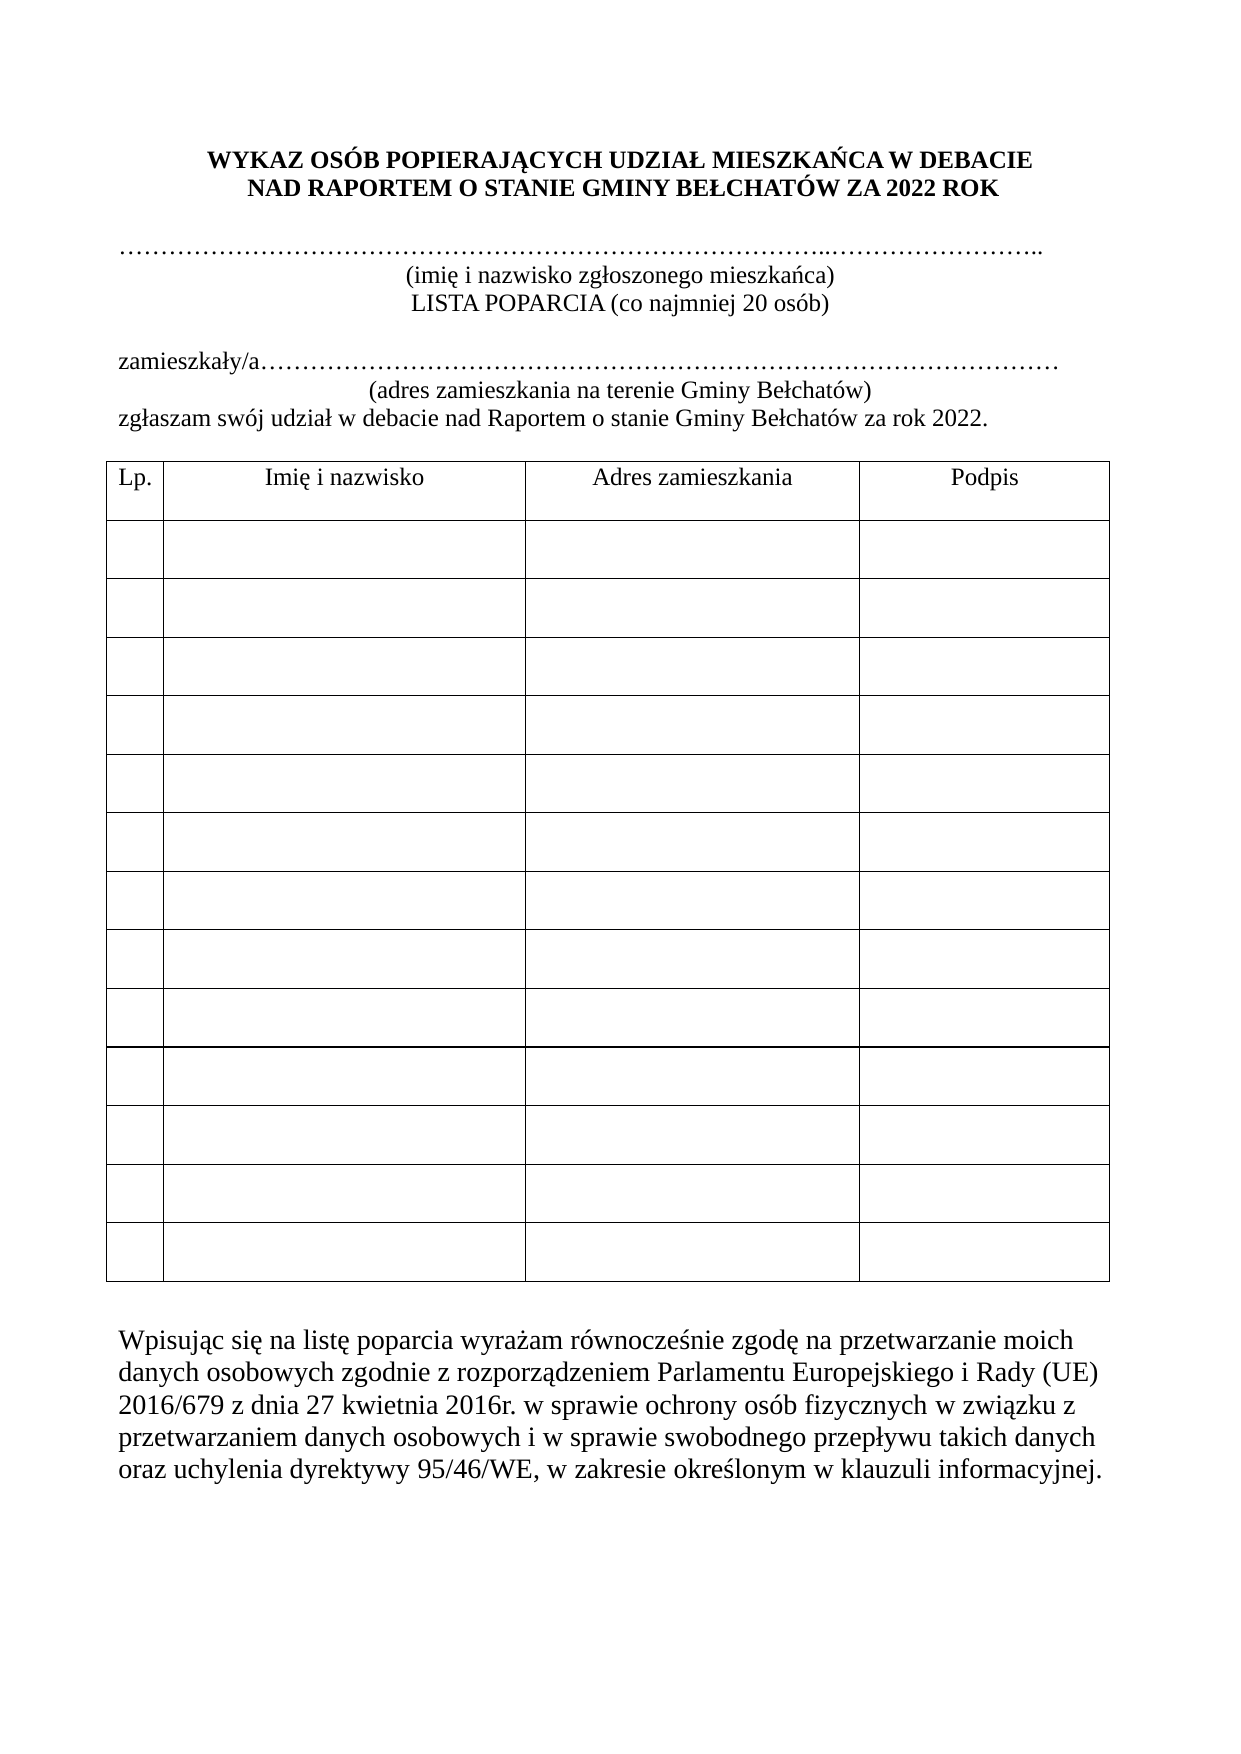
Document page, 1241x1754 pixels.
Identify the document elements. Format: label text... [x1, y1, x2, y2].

table_cell [526, 813, 859, 871]
table_cell [164, 1048, 525, 1105]
table_cell [526, 521, 859, 578]
table_cell [860, 638, 1109, 695]
table_cell [526, 579, 859, 637]
table_cell [107, 579, 163, 637]
text zamieszkały/a…………………………………………………………………………………… [118, 346, 1122, 375]
table_cell [526, 638, 859, 695]
text WYKAZ OSÓB POPIERAJĄCYCH UDZIAŁ MIESZKAŃCA W DEBACIE [118, 145, 1122, 173]
table_cell [526, 1048, 859, 1105]
table_cell [526, 989, 859, 1046]
table_cell [107, 696, 163, 754]
table_cell [860, 521, 1109, 578]
table_cell [860, 755, 1109, 812]
table_cell [164, 1165, 525, 1222]
table_cell [164, 930, 525, 988]
table_cell [107, 1048, 163, 1105]
table_cell [526, 755, 859, 812]
table_cell [164, 579, 525, 637]
table_cell [107, 1223, 163, 1281]
table_header Adres zamieszkania [526, 462, 859, 519]
table_cell [860, 696, 1109, 754]
table_cell [164, 872, 525, 929]
table_cell [526, 696, 859, 754]
table_cell [107, 1106, 163, 1163]
table_cell [164, 755, 525, 812]
table_cell [860, 579, 1109, 637]
table_cell [107, 521, 163, 578]
table_cell [164, 521, 525, 578]
table_cell [164, 638, 525, 695]
table_cell [107, 755, 163, 812]
table_cell [107, 813, 163, 871]
table_cell [107, 1165, 163, 1222]
table_cell [860, 1048, 1109, 1105]
table_cell [164, 1106, 525, 1163]
text Wpisując się na listę poparcia wyrażam równocześnie zgodę na przetwarzanie moich danych osobowych zgodnie z rozporządzeniem Parlamentu Europejskiego i Rady (UE) 2016/679 z dnia 27 kwietnia 2016r. w sprawie ochrony osób fizycznych w związku z przetwarzaniem danych osobowych i w sprawie swobodnego przepływu takich danych oraz uchylenia dyrektywy 95/46/WE, w zakresie określonym w klauzuli informacyjnej. [118, 1323, 1122, 1514]
table_cell [526, 930, 859, 988]
text LISTA POPARCIA (co najmniej 20 osób) [118, 288, 1122, 317]
table_cell [164, 1223, 525, 1281]
table_cell [107, 638, 163, 695]
text NAD RAPORTEM O STANIE GMINY BEŁCHATÓW ZA 2022 ROK [118, 173, 1122, 202]
text …………………………………………………………………………..…………………….. [118, 231, 1122, 260]
table_cell [526, 872, 859, 929]
table_cell [164, 813, 525, 871]
table_header Imię i nazwisko [164, 462, 525, 519]
table_cell [526, 1106, 859, 1163]
table_cell [107, 930, 163, 988]
table_cell [526, 1223, 859, 1281]
table_cell [526, 1165, 859, 1222]
table_header Lp. [107, 462, 163, 519]
text zgłaszam swój udział w debacie nad Raportem o stanie Gminy Bełchatów za rok 2022. [118, 403, 1122, 432]
table_cell [860, 872, 1109, 929]
table_cell [164, 696, 525, 754]
table_cell [860, 1223, 1109, 1281]
table_cell [860, 1106, 1109, 1163]
table_cell [860, 813, 1109, 871]
table_header Podpis [860, 462, 1109, 519]
table_cell [860, 1165, 1109, 1222]
table_cell [860, 930, 1109, 988]
table_cell [107, 872, 163, 929]
table_cell [860, 989, 1109, 1046]
table_cell [107, 989, 163, 1046]
table_cell [164, 989, 525, 1046]
text (adres zamieszkania na terenie Gminy Bełchatów) [118, 375, 1122, 403]
text (imię i nazwisko zgłoszonego mieszkańca) [118, 260, 1122, 288]
